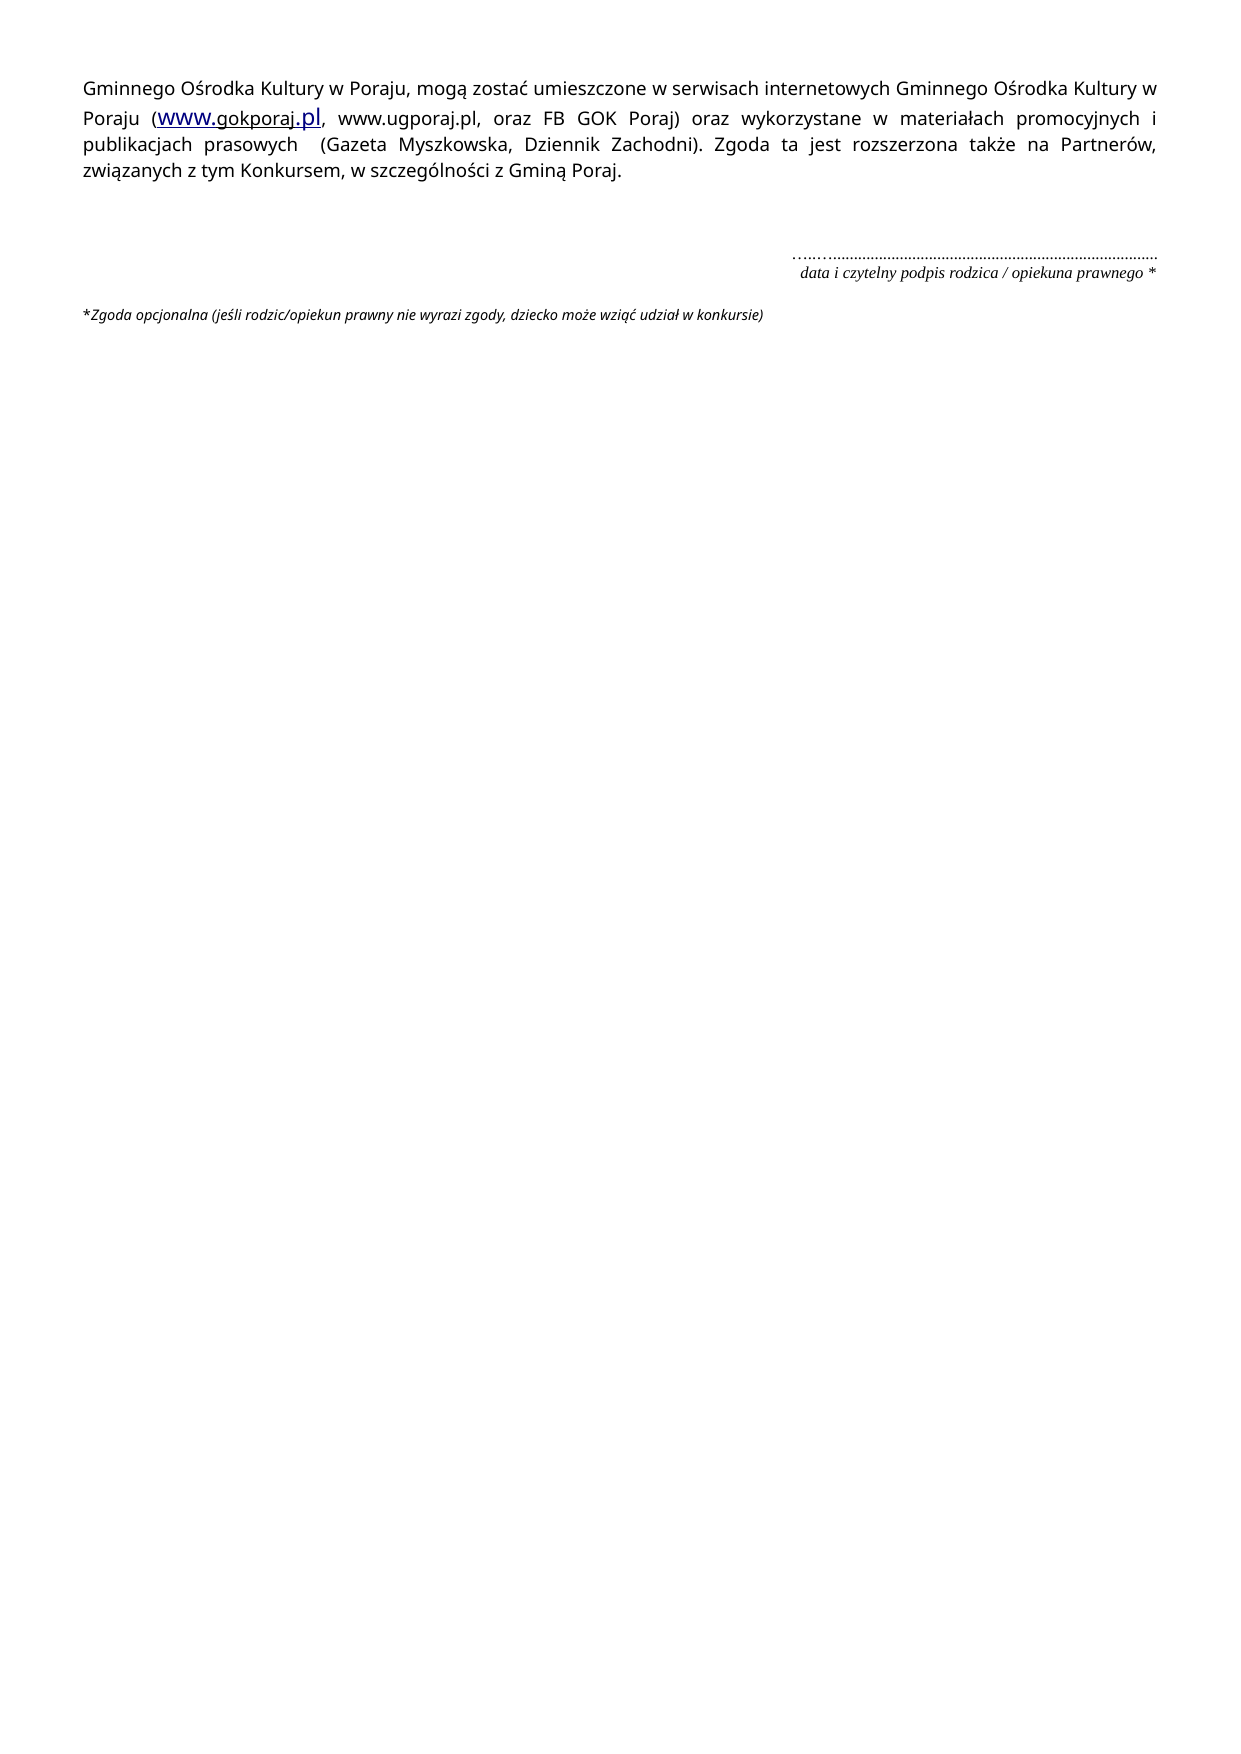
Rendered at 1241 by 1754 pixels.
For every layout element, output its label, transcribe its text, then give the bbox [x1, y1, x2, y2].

text Gminnego Ośrodka Kultury w Poraju, mogą zostać umieszczone w serwisach internetowych Gminnego Ośrodka Kultury w Poraju (www.gokporaj.pl, www.ugporaj.pl, oraz FB GOK Poraj) oraz wykorzystane w materiałach promocyjnych i publikacjach prasowych (Gazeta Myszkowska, Dziennik Zachodni). Zgoda ta jest rozszerzona także na Partnerów, związanych z tym Konkursem, w szczególności z Gminą Poraj. [83, 75, 1157, 183]
text *Zgoda opcjonalna (jeśli rodzic/opiekun prawny nie wyrazi zgody, dziecko może wziąć udział w konkursie) [83, 305, 1157, 325]
text …..….............................................................................. [83, 244, 1157, 263]
text data i czytelny podpis rodzica / opiekuna prawnego * [83, 263, 1157, 282]
